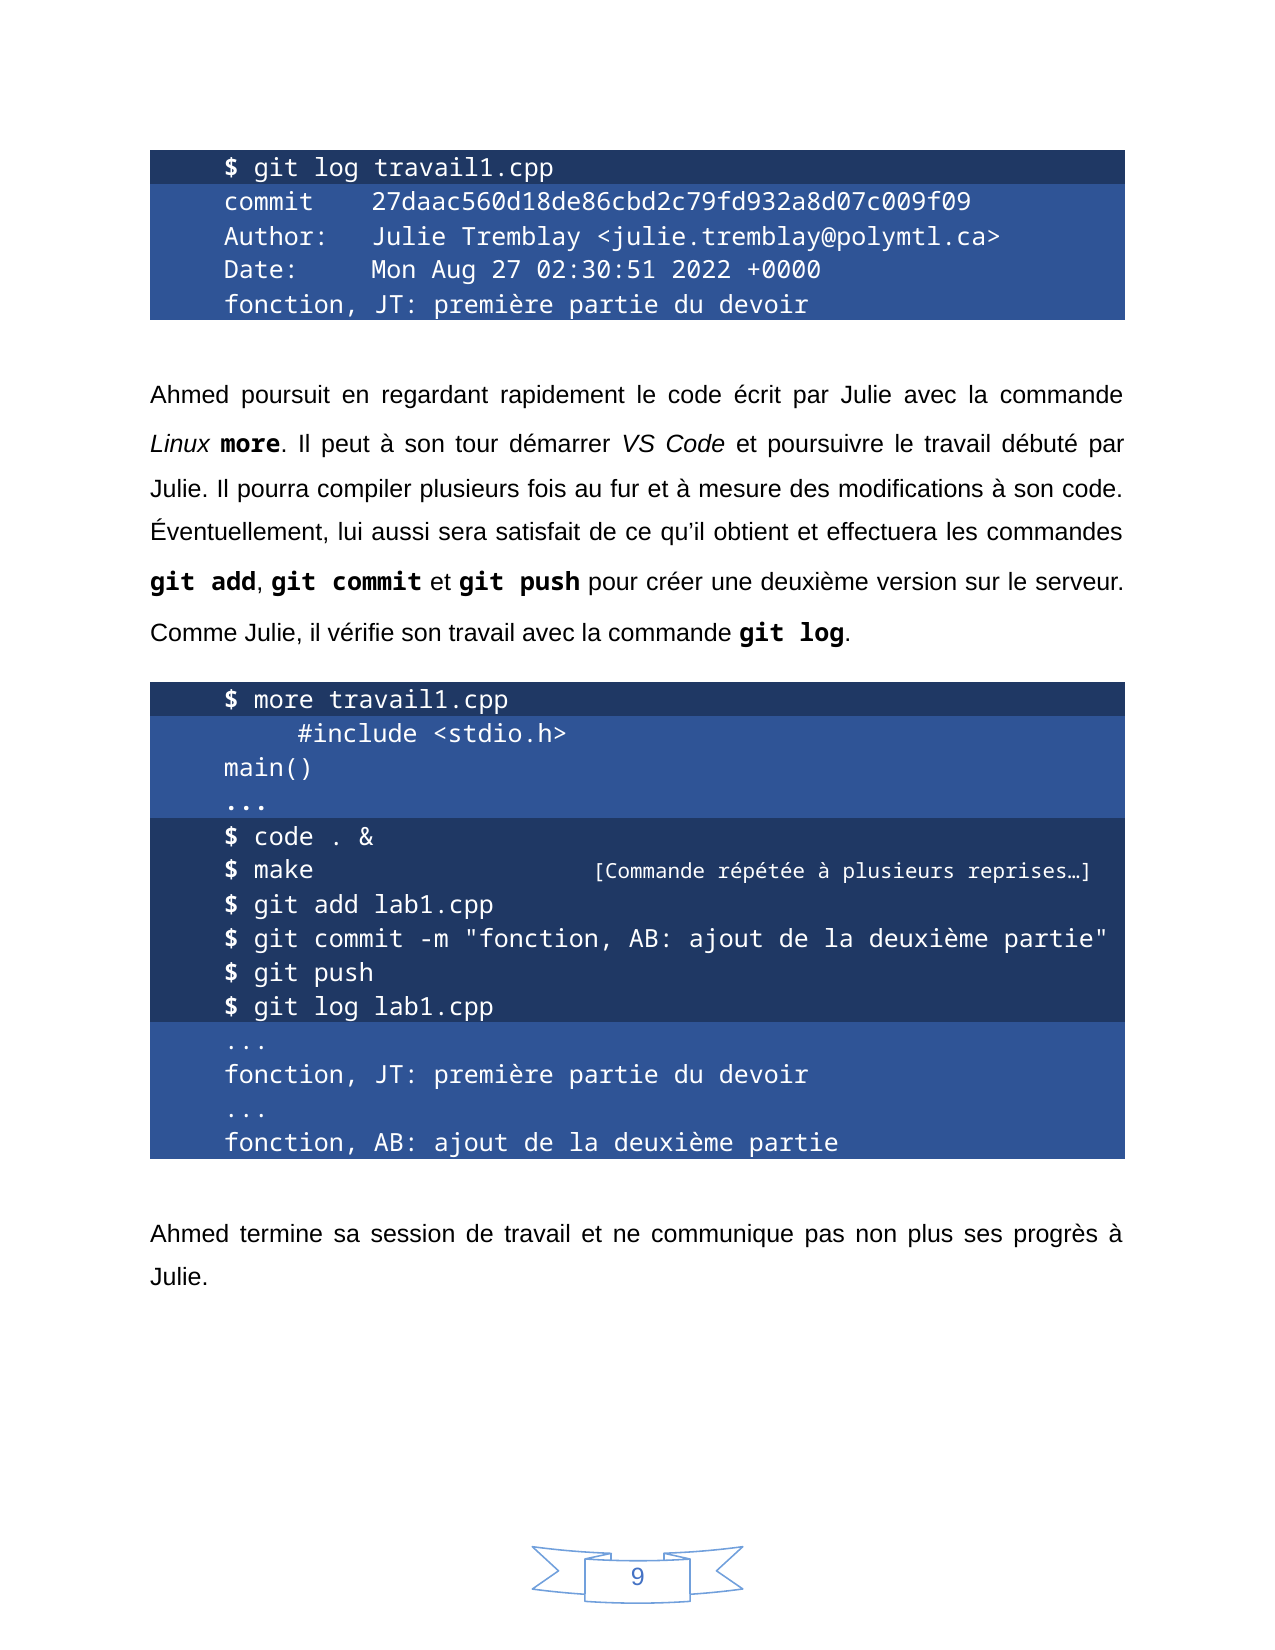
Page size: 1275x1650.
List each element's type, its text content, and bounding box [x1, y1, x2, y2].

text Ahmed poursuit en regardant rapidement le code écrit par Julie avec la commande Linux more. Il peut à son tour démarrer VS Code et poursuivre le travail débuté par Julie. Il pourra compiler plusieurs fois au fur et à mesure des modifications à son code. Éventuellement, lui aussi sera satisfait de ce qu’il obtient et effectuera les commandes git add, git commit et git push pour créer une deuxième version sur le serveur. Comme Julie, il vérifie son travail avec la commande git log. [150, 380, 1125, 648]
text Date: Mon Aug 27 02:30:51 2022 +0000 [150, 252, 1125, 286]
text fonction, AB: ajout de la deuxième partie [150, 1125, 1125, 1159]
text #include <stdio.h> [150, 716, 1125, 750]
text $ git add lab1.cpp [150, 886, 1125, 920]
text $ more travail1.cpp [150, 682, 1125, 716]
text $ code . & [150, 818, 1125, 852]
text Ahmed termine sa session de travail et ne communique pas non plus ses progrès à Julie. [150, 1218, 1125, 1290]
text Author: Julie Tremblay <julie.tremblay@polymtl.ca> [150, 218, 1125, 252]
text $ make [Commande répétée à plusieurs reprises…] [150, 852, 1125, 886]
text ... [150, 1022, 1125, 1057]
text $ git log travail1.cpp [150, 150, 1125, 184]
text ... [150, 784, 1125, 818]
text $ git commit -m "fonction, AB: ajout de la deuxième partie" [150, 920, 1125, 954]
text main() [150, 750, 1125, 784]
text fonction, JT: première partie du devoir [150, 286, 1125, 320]
text $ git push [150, 954, 1125, 988]
text fonction, JT: première partie du devoir [150, 1057, 1125, 1091]
text $ git log lab1.cpp [150, 988, 1125, 1022]
text commit 27daac560d18de86cbd2c79fd932a8d07c009f09 [150, 184, 1125, 218]
text ... [150, 1091, 1125, 1125]
